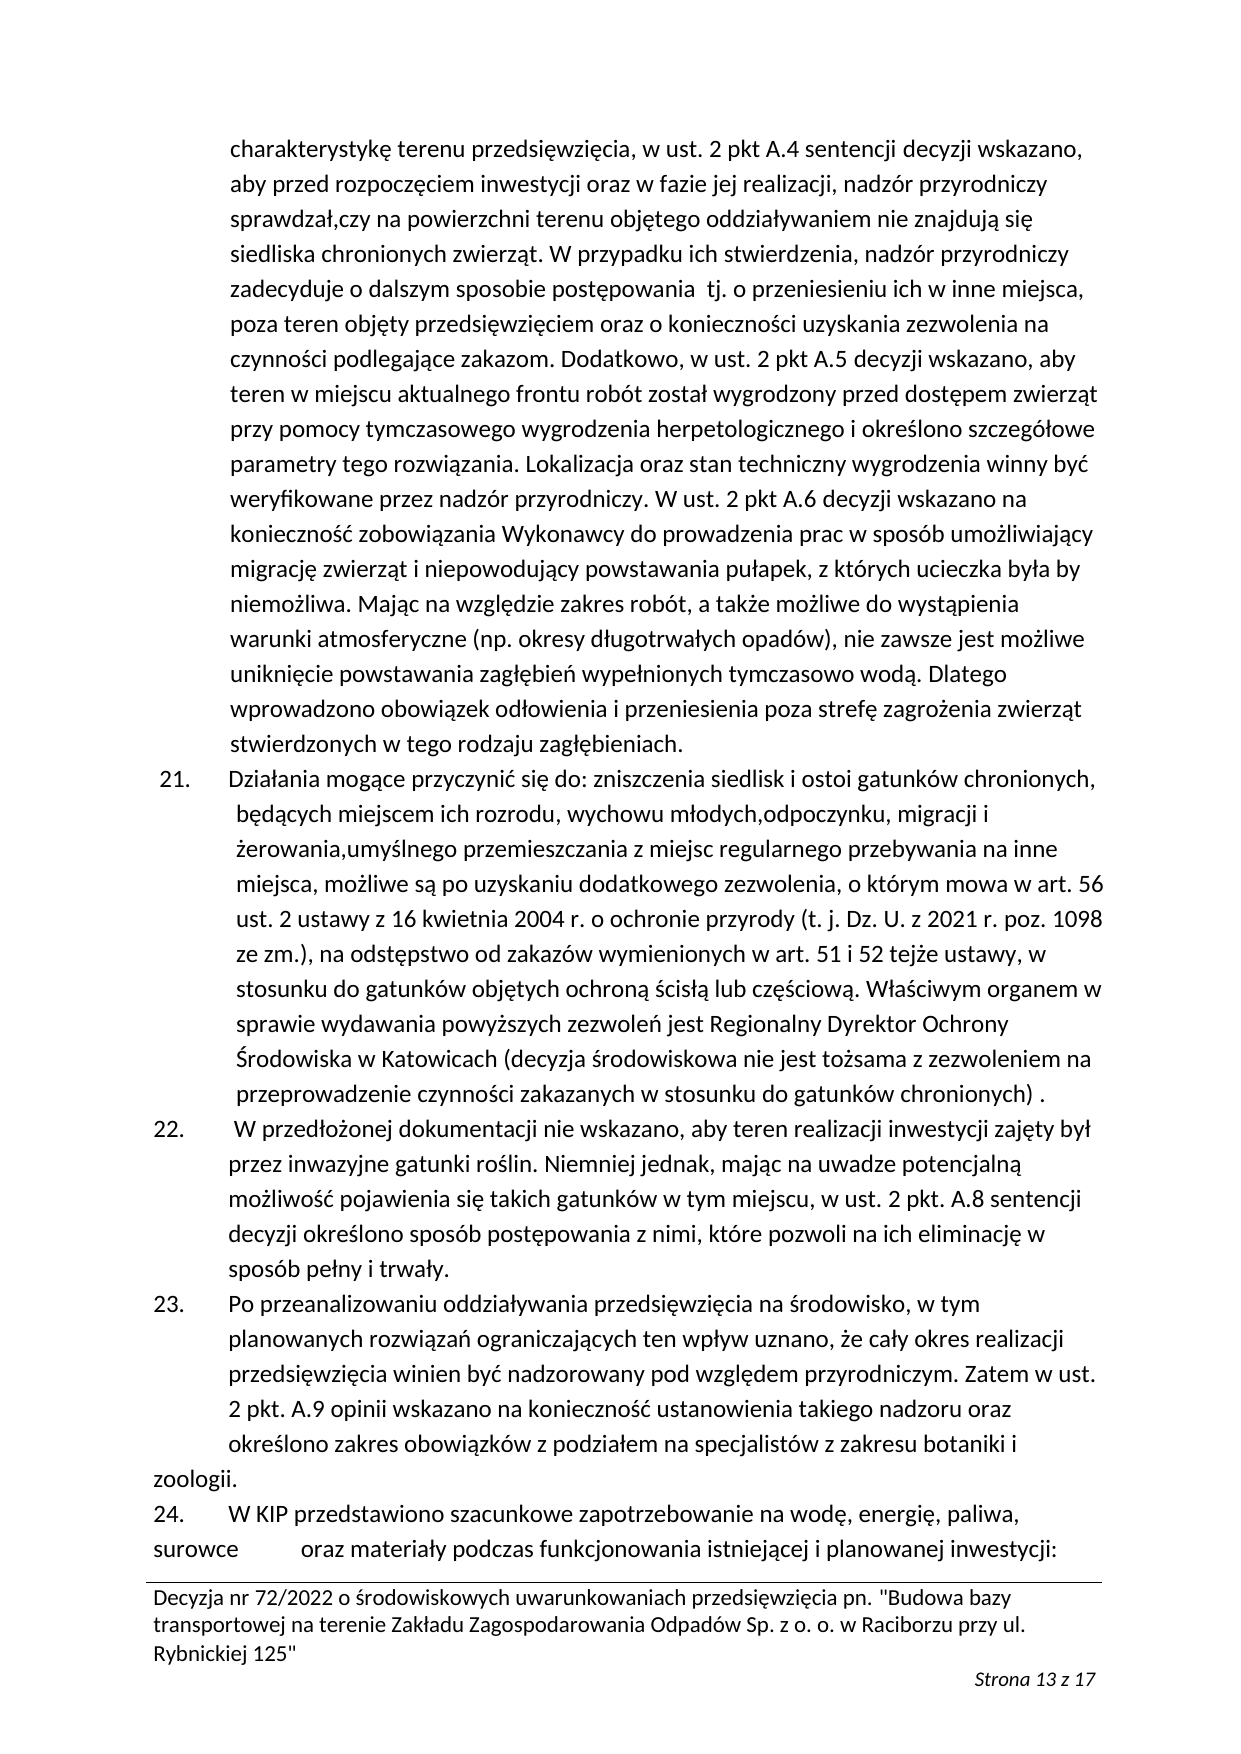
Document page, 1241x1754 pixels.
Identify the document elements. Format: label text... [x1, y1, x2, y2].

list Po przeanalizowaniu oddziaływania przedsięwzięcia na środowisko, w tym planowanych rozwiązań ograniczających ten wpływ uznano, że cały okres realizacji przedsięwzięcia winien być nadzorowany pod względem przyrodniczym. Zatem w ust. 2 pkt. A.9 opinii wskazano na konieczność ustanowienia takiego nadzoru oraz określono zakres obowiązków z podziałem na specjalistów z zakresu botaniki i zoologii. [153, 1288, 1106, 1494]
list Działania mogące przyczynić się do: zniszczenia siedlisk i ostoi gatunków chronionych, będących miejscem ich rozrodu, wychowu młodych,odpoczynku, migracji i żerowania,umyślnego przemieszczania z miejsc regularnego przebywania na inne miejsca, możliwe są po uzyskaniu dodatkowego zezwolenia, o którym mowa w art. 56 ust. 2 ustawy z 16 kwietnia 2004 r. o ochronie przyrody (t. j. Dz. U. z 2021 r. poz. 1098 ze zm.), na odstępstwo od zakazów wymienionych w art. 51 i 52 tejże ustawy, w stosunku do gatunków objętych ochroną ścisłą lub częściową. Właściwym organem w sprawie wydawania powyższych zezwoleń jest Regionalny Dyrektor Ochrony Środowiska w Katowicach (decyzja środowiskowa nie jest tożsama z zezwoleniem na przeprowadzenie czynności zakazanych w stosunku do gatunków chronionych) . [159, 763, 1106, 1109]
list charakterystykę terenu przedsięwzięcia, w ust. 2 pkt A.4 sentencji decyzji wskazano, aby przed rozpoczęciem inwestycji oraz w fazie jej realizacji, nadzór przyrodniczy sprawdzał,czy na powierzchni terenu objętego oddziaływaniem nie znajdują się siedliska chronionych zwierząt. W przypadku ich stwierdzenia, nadzór przyrodniczy zadecyduje o dalszym sposobie postępowania tj. o przeniesieniu ich w inne miejsca, poza teren objęty przedsięwzięciem oraz o konieczności uzyskania zezwolenia na czynności podlegające zakazom. Dodatkowo, w ust. 2 pkt A.5 decyzji wskazano, aby teren w miejscu aktualnego frontu robót został wygrodzony przed dostępem zwierząt przy pomocy tymczasowego wygrodzenia herpetologicznego i określono szczegółowe parametry tego rozwiązania. Lokalizacja oraz stan techniczny wygrodzenia winny być weryfikowane przez nadzór przyrodniczy. W ust. 2 pkt A.6 decyzji wskazano na konieczność zobowiązania Wykonawcy do prowadzenia prac w sposób umożliwiający migrację zwierząt i niepowodujący powstawania pułapek, z których ucieczka była by niemożliwa. Mając na względzie zakres robót, a także możliwe do wystąpienia warunki atmosferyczne (np. okresy długotrwałych opadów), nie zawsze jest możliwe uniknięcie powstawania zagłębień wypełnionych tymczasowo wodą. Dlatego wprowadzono obowiązek odłowienia i przeniesienia poza strefę zagrożenia zwierząt stwierdzonych w tego rodzaju zagłębieniach. [153, 133, 1106, 759]
list W przedłożonej dokumentacji nie wskazano, aby teren realizacji inwestycji zajęty był przez inwazyjne gatunki roślin. Niemniej jednak, mając na uwadze potencjalną możliwość pojawienia się takich gatunków w tym miejscu, w ust. 2 pkt. A.8 sentencji decyzji określono sposób postępowania z nimi, które pozwoli na ich eliminację w sposób pełny i trwały. [153, 1113, 1106, 1284]
list W KIP przedstawiono szacunkowe zapotrzebowanie na wodę, energię, paliwa, surowce oraz materiały podczas funkcjonowania istniejącej i planowanej inwestycji: [153, 1498, 1106, 1564]
